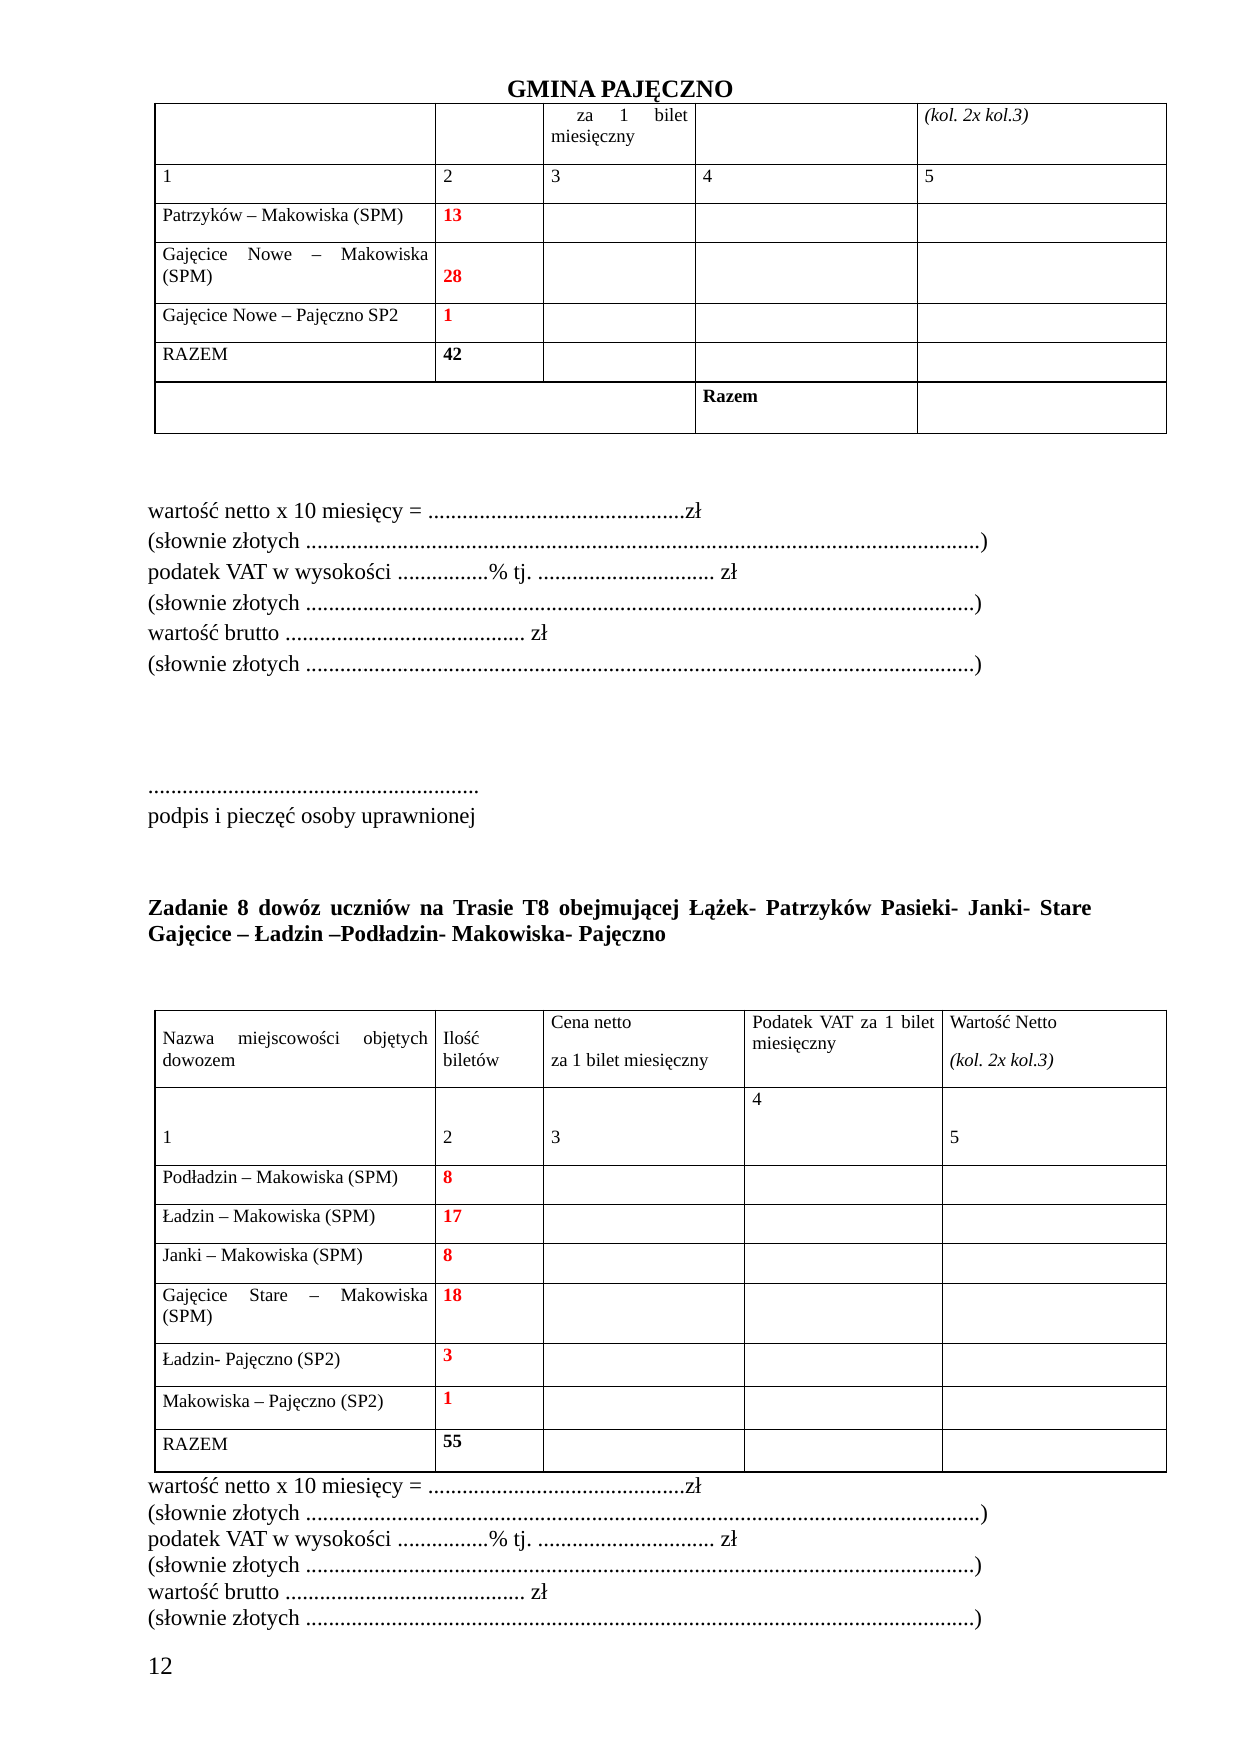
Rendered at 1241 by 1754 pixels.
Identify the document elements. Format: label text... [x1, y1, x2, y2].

text (słownie złotych ......................................................................................................................) [148, 527, 1092, 554]
table_cell 17 [436, 1205, 543, 1243]
table_cell [544, 204, 695, 242]
table_cell 4 [745, 1088, 942, 1164]
table_cell [544, 1387, 744, 1429]
table_cell 3 [544, 1088, 744, 1164]
table_cell [544, 1284, 744, 1343]
table_cell 18 [436, 1284, 543, 1343]
table_cell [696, 343, 917, 381]
table_cell [943, 1284, 1166, 1343]
text podatek VAT w wysokości ................% tj. ............................... zł [148, 558, 1092, 584]
table_header [156, 104, 435, 163]
table_cell [544, 1430, 744, 1471]
table_cell 1 [156, 1088, 435, 1164]
table_cell [544, 304, 695, 342]
table_header [436, 104, 543, 163]
table_cell 5 [943, 1088, 1166, 1164]
table_cell Makowiska – Pajęczno (SP2) [156, 1387, 435, 1429]
text wartość brutto .......................................... zł [148, 1578, 1092, 1604]
table_cell 13 [436, 204, 543, 242]
table_cell 2 [436, 165, 543, 203]
table_cell [696, 304, 917, 342]
table_cell 8 [436, 1244, 543, 1282]
table_cell 1 [436, 304, 543, 342]
table_header Wartość Netto (kol. 2x kol.3) [943, 1011, 1166, 1087]
table_cell [943, 1244, 1166, 1282]
table_cell 5 [918, 165, 1166, 203]
table_header za 1 bilet miesięczny [544, 104, 695, 163]
table_cell [745, 1284, 942, 1343]
text wartość netto x 10 miesięcy = .............................................zł [148, 1472, 1092, 1499]
table_cell [544, 243, 695, 303]
table_cell Ładzin – Makowiska (SPM) [156, 1205, 435, 1243]
table_cell [745, 1166, 942, 1204]
table_cell [918, 383, 1166, 433]
table_cell [544, 1244, 744, 1282]
table_cell Gajęcice Nowe – Pajęczno SP2 [156, 304, 435, 342]
table_cell 3 [544, 165, 695, 203]
table_cell 28 [436, 243, 543, 303]
text Zadanie 8 dowóz uczniów na Trasie T8 obejmującej Łążek- Patrzyków Pasieki- Janki- Stare Gajęcice – Ładzin –Podładzin- Makowiska- Pajęczno [148, 894, 1092, 946]
table_cell 8 [436, 1166, 543, 1204]
text podpis i pieczęć osoby uprawnionej [148, 802, 1092, 828]
table_cell [696, 243, 917, 303]
table_cell [544, 1205, 744, 1243]
table_header Podatek VAT za 1 bilet miesięczny [745, 1011, 942, 1087]
table_header [696, 104, 917, 163]
table_header Nazwa miejscowości objętych dowozem [156, 1011, 435, 1087]
table_cell [918, 243, 1166, 303]
table_cell Patrzyków – Makowiska (SPM) [156, 204, 435, 242]
table_cell 1 [436, 1387, 543, 1429]
table_cell RAZEM [156, 343, 435, 381]
table_cell [745, 1244, 942, 1282]
table_cell [745, 1344, 942, 1386]
table_cell [544, 1344, 744, 1386]
table_header Cena netto za 1 bilet miesięczny [544, 1011, 744, 1087]
text wartość brutto .......................................... zł [148, 619, 1092, 645]
table_cell [918, 304, 1166, 342]
table_cell 4 [696, 165, 917, 203]
table_cell 1 [156, 165, 435, 203]
table_cell Janki – Makowiska (SPM) [156, 1244, 435, 1282]
table_cell Ładzin- Pajęczno (SP2) [156, 1344, 435, 1386]
table_cell [943, 1205, 1166, 1243]
text (słownie złotych .....................................................................................................................) [148, 1551, 1092, 1578]
table_cell [918, 343, 1166, 381]
table_header Ilość biletów [436, 1011, 543, 1087]
table_cell Gajęcice Nowe – Makowiska (SPM) [156, 243, 435, 303]
text (słownie złotych ......................................................................................................................) [148, 1499, 1092, 1525]
table_cell Gajęcice Stare – Makowiska (SPM) [156, 1284, 435, 1343]
table_cell Podładzin – Makowiska (SPM) [156, 1166, 435, 1204]
text (słownie złotych .....................................................................................................................) [148, 1604, 1092, 1631]
table_cell 55 [436, 1430, 543, 1471]
table_cell [544, 343, 695, 381]
table_cell [943, 1166, 1166, 1204]
table_cell [943, 1344, 1166, 1386]
table_cell [696, 204, 917, 242]
table_cell RAZEM [156, 1430, 435, 1471]
text podatek VAT w wysokości ................% tj. ............................... zł [148, 1525, 1092, 1551]
table_cell [943, 1387, 1166, 1429]
table_header (kol. 2x kol.3) [918, 104, 1166, 163]
table_cell [745, 1205, 942, 1243]
text (słownie złotych .....................................................................................................................) [148, 649, 1092, 676]
table_cell [745, 1430, 942, 1471]
table_cell [745, 1387, 942, 1429]
text .......................................................... [148, 772, 1092, 798]
table_cell 42 [436, 343, 543, 381]
table_cell 2 [436, 1088, 543, 1164]
table_cell Razem [696, 383, 917, 433]
table_cell [544, 1166, 744, 1204]
text wartość netto x 10 miesięcy = .............................................zł [148, 497, 1092, 523]
table_cell [156, 383, 695, 433]
table_cell 3 [436, 1344, 543, 1386]
text (słownie złotych .....................................................................................................................) [148, 588, 1092, 615]
table_cell [943, 1430, 1166, 1471]
table_cell [918, 204, 1166, 242]
